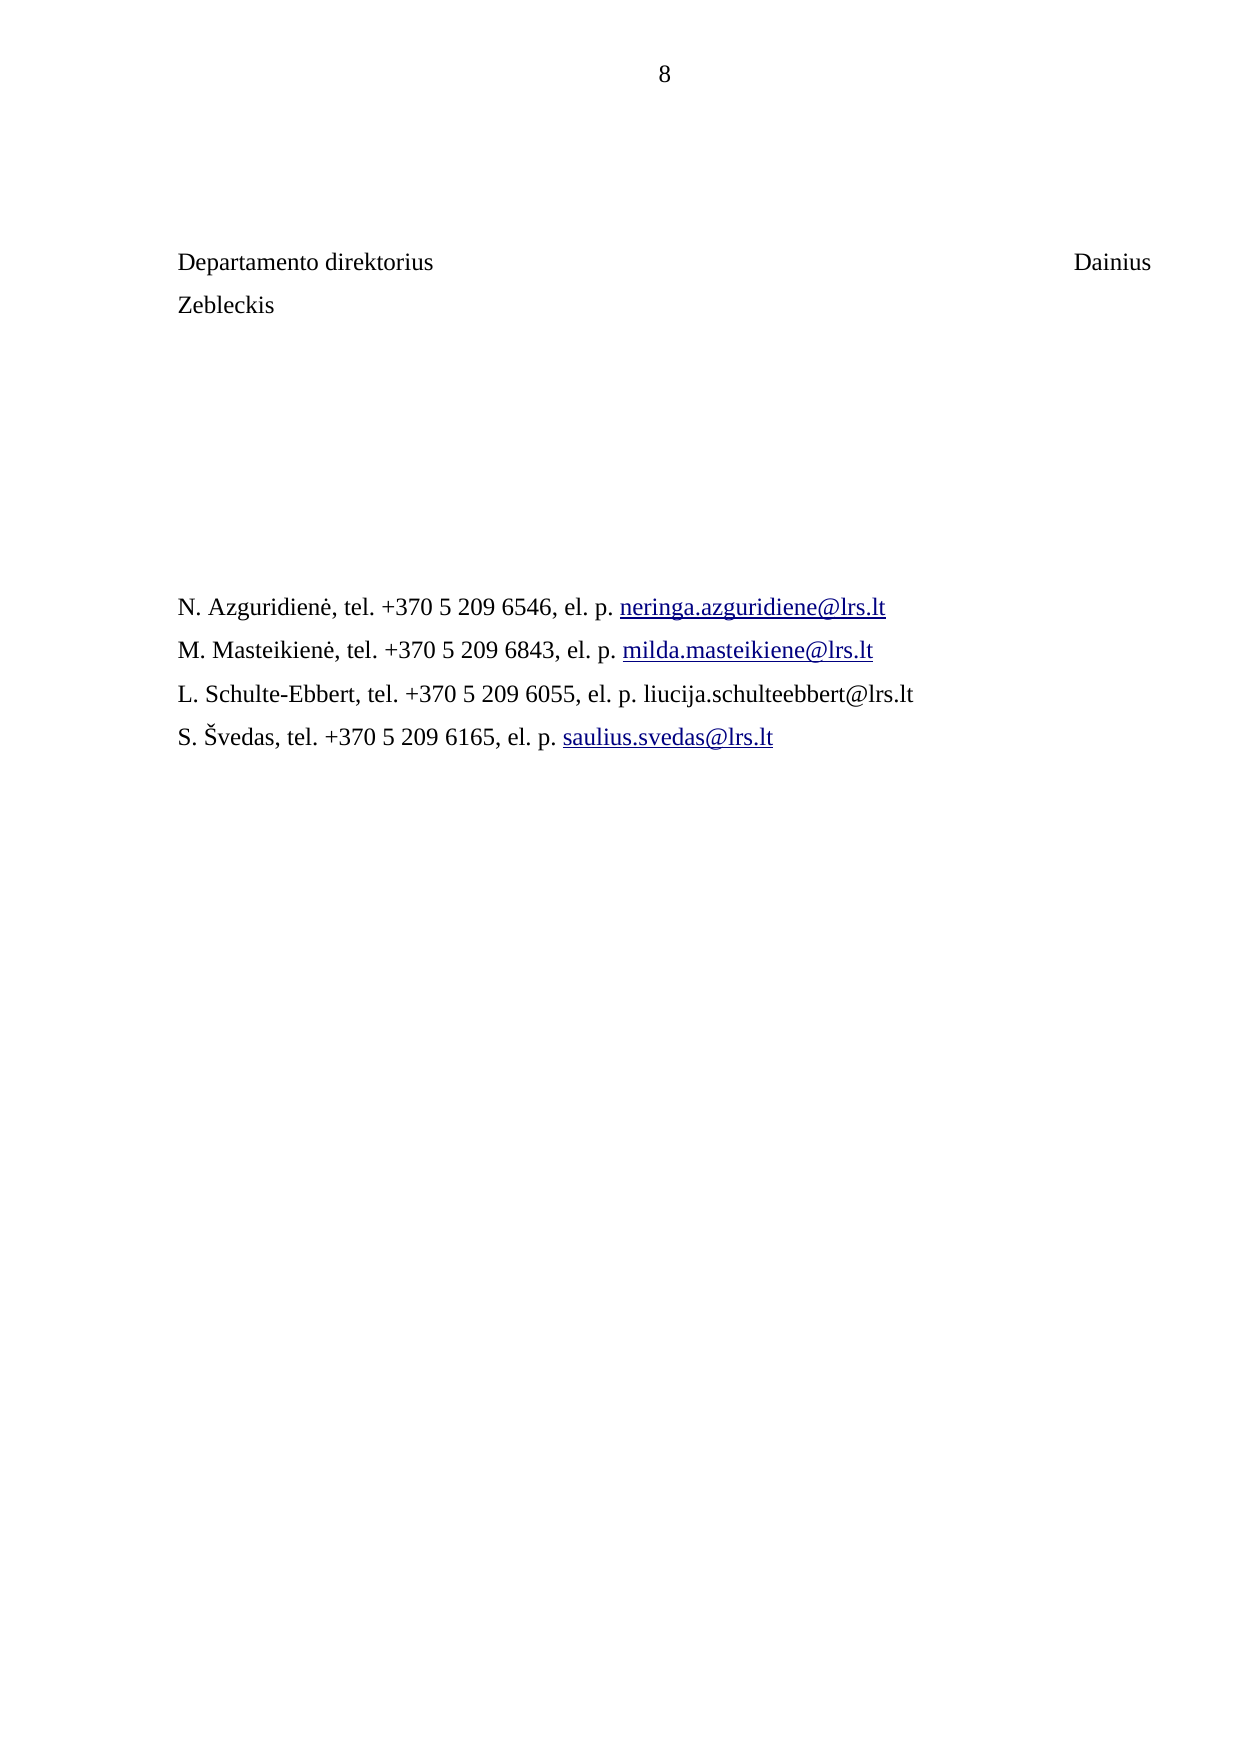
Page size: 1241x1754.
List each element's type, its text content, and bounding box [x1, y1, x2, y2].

text Departamento direktorius Dainius Zebleckis [177, 247, 1152, 319]
text S. Švedas, tel. +370 5 209 6165, el. p. saulius.svedas@lrs.lt [177, 722, 1152, 751]
text L. Schulte-Ebbert, tel. +370 5 209 6055, el. p. liucija.schulteebbert@lrs.lt [177, 679, 1152, 707]
text N. Azguridienė, tel. +370 5 209 6546, el. p. neringa.azguridiene@lrs.lt [177, 592, 1152, 621]
text M. Masteikienė, tel. +370 5 209 6843, el. p. milda.masteikiene@lrs.lt [177, 636, 1152, 664]
